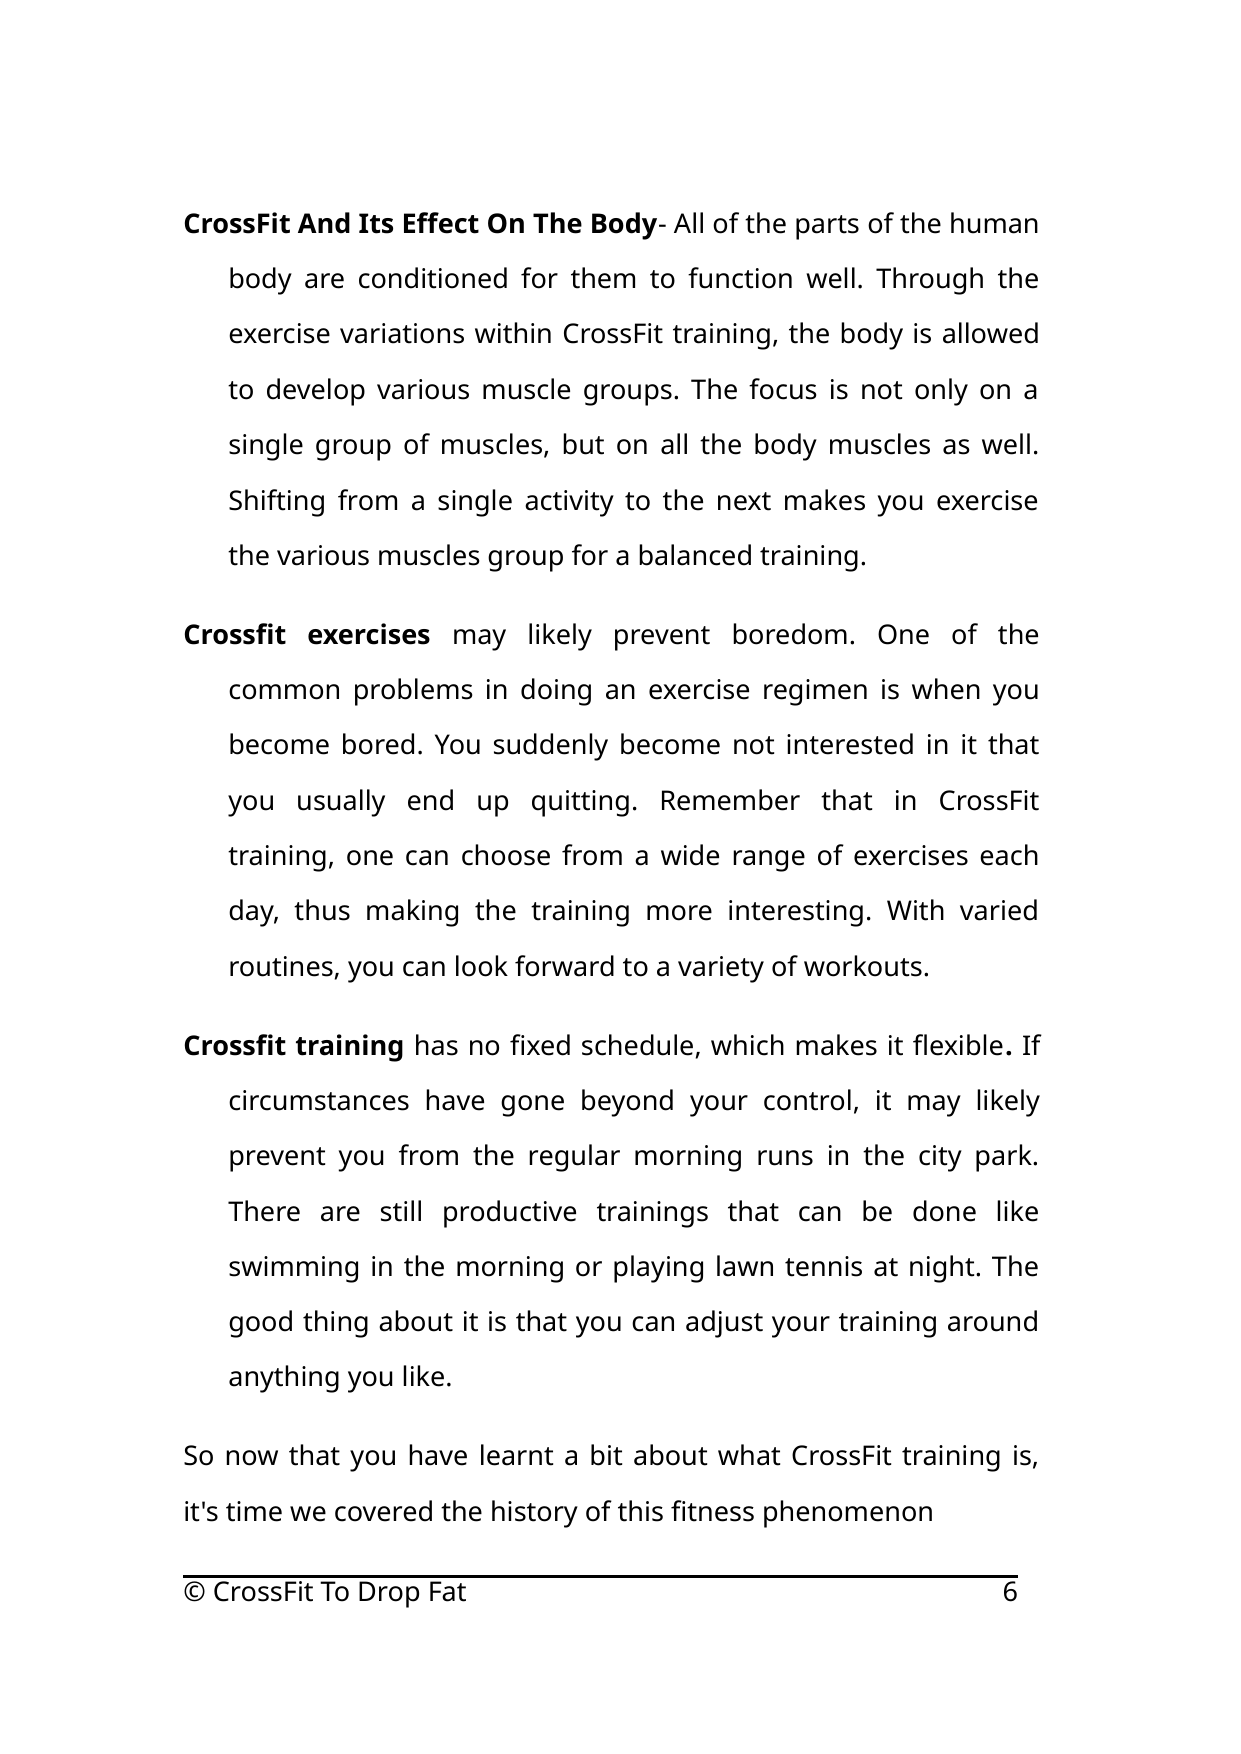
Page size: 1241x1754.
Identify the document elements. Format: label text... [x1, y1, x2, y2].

list CrossFit And Its Effect On The Body- All of the parts of the human body are conditioned for them to function well. Through the exercise variations within CrossFit training, the body is allowed to develop various muscle groups. The focus is not only on a single group of muscles, but on all the body muscles as well. Shifting from a single activity to the next makes you exercise the various muscles group for a balanced training. [183, 204, 1040, 573]
list Crossfit training has no fixed schedule, which makes it flexible. If circumstances have gone beyond your control, it may likely prevent you from the regular morning runs in the city park. There are still productive trainings that can be done like swimming in the morning or playing lawn tennis at night. The good thing about it is that you can adjust your training around anything you like. [183, 1026, 1040, 1395]
list Crossfit exercises may likely prevent boredom. One of the common problems in doing an exercise regimen is when you become bored. You suddenly become not interested in it that you usually end up quitting. Remember that in CrossFit training, one can choose from a wide range of exercises each day, thus making the training more interesting. With varied routines, you can look forward to a variety of workouts. [183, 615, 1040, 984]
list So now that you have learnt a bit about what CrossFit training is, it's time we covered the history of this fitness phenomenon [183, 1437, 1040, 1529]
